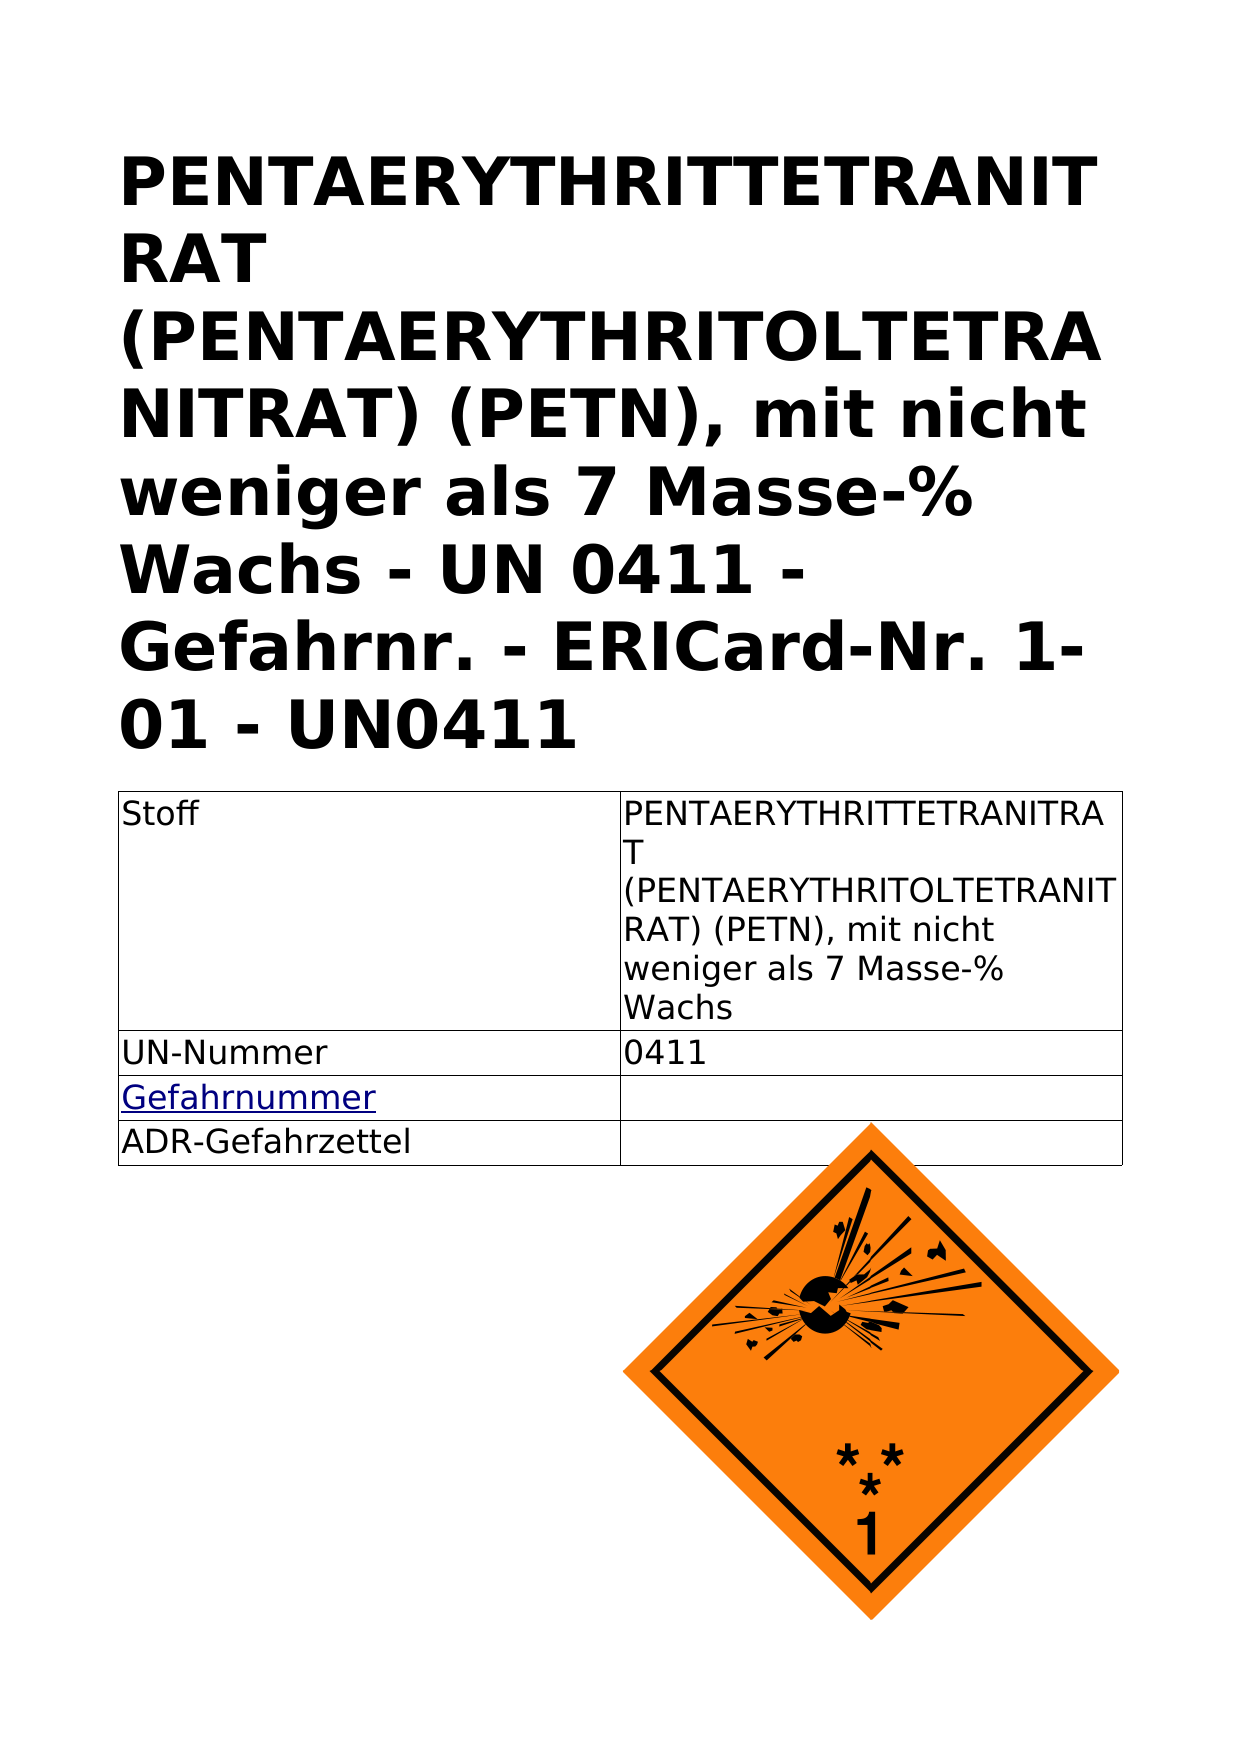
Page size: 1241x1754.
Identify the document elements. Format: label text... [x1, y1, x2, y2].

picture [622, 1122, 1120, 1620]
subtitle PENTAERYTHRITTETRANITRAT (PENTAERYTHRITOLTETRANITRAT) (PETN), mit nicht weniger als 7 Masse-% Wachs - UN 0411 - Gefahrnr. - ERICard-Nr. 1-01 - UN0411 [118, 143, 1122, 764]
table_cell 0411 [621, 1031, 1122, 1075]
table_cell UN-Nummer [119, 1031, 620, 1075]
table_cell [621, 1076, 1122, 1120]
table_cell Gefahrnummer [119, 1076, 620, 1120]
table_cell ADR-Gefahrzettel [119, 1121, 620, 1165]
table_header PENTAERYTHRITTETRANITRAT (PENTAERYTHRITOLTETRANITRAT) (PETN), mit nicht weniger als 7 Masse-% Wachs [621, 792, 1122, 1030]
table_header Stoff [119, 792, 620, 1030]
